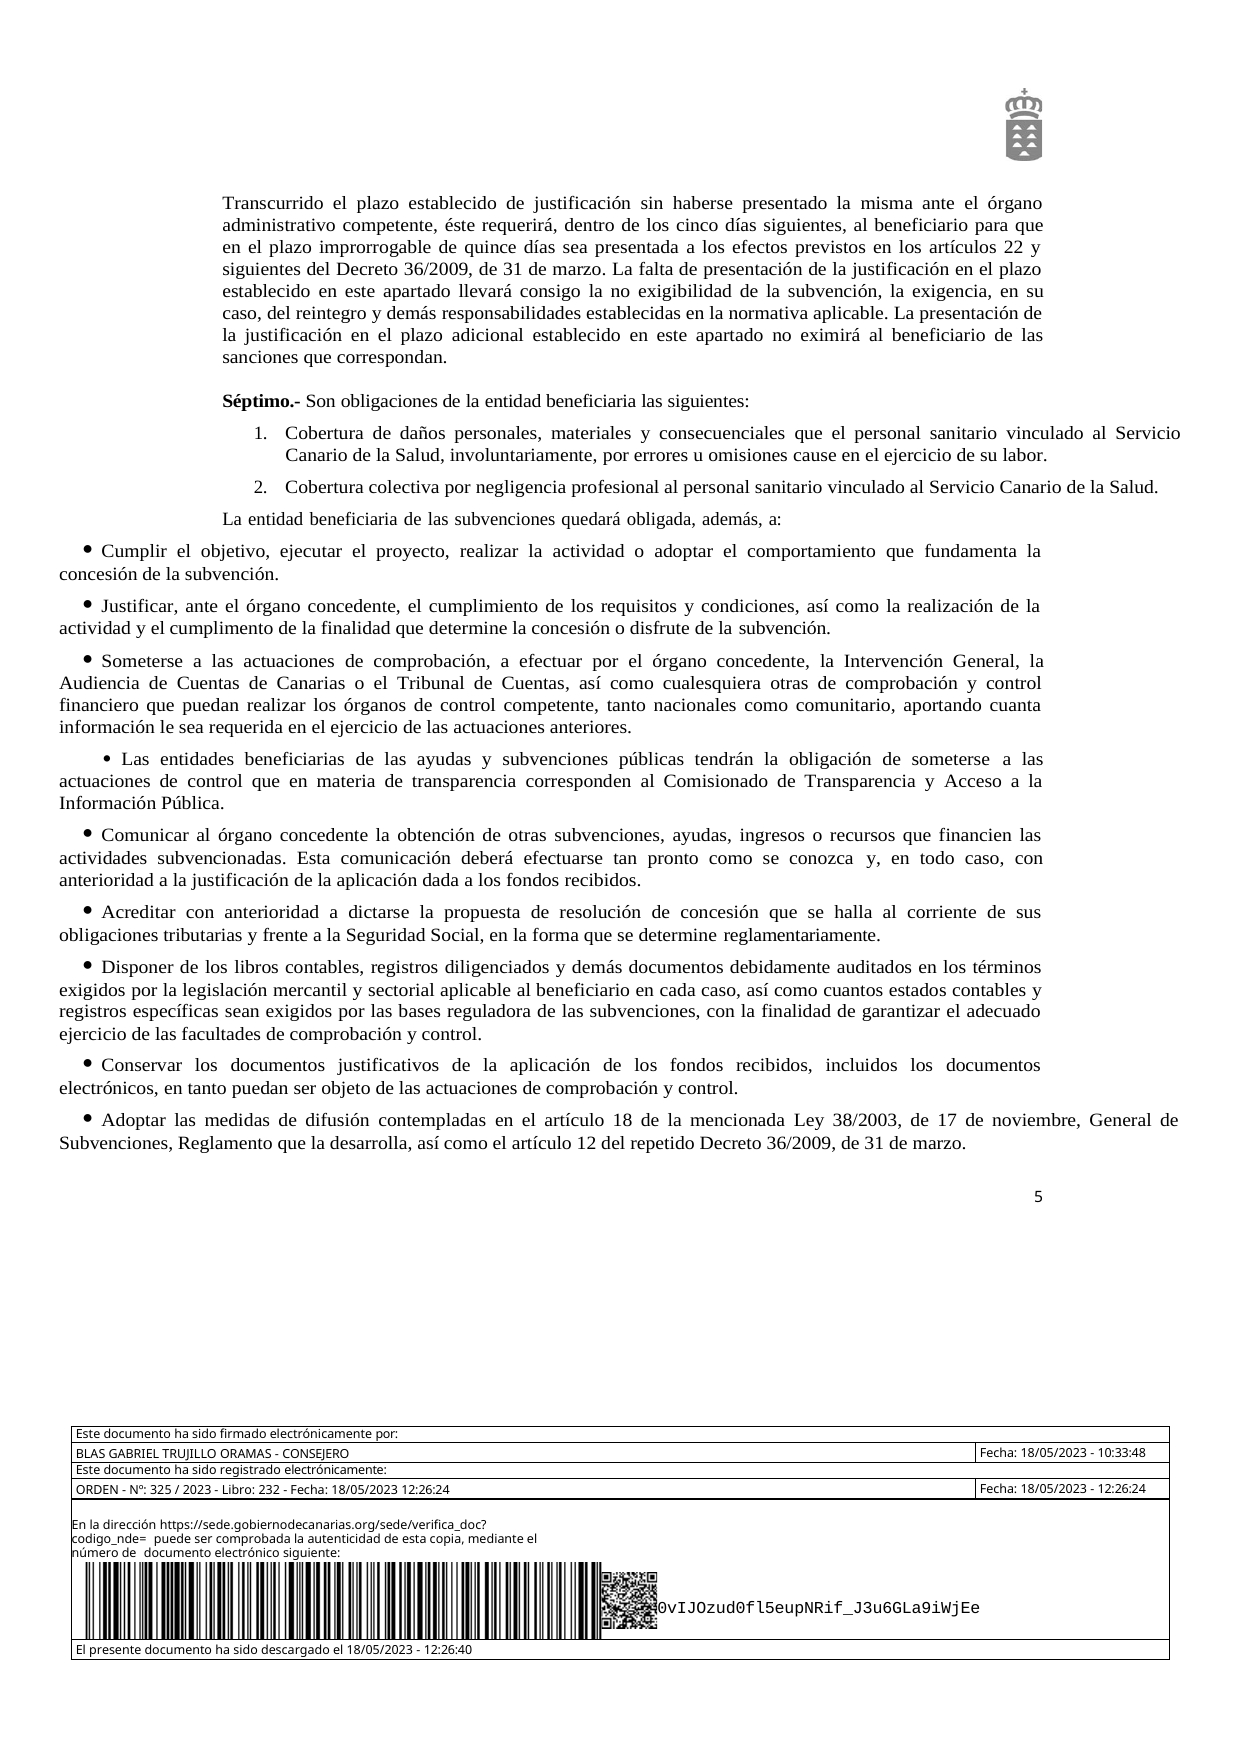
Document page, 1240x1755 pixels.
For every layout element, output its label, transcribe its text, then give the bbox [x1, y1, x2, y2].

list Cumplir el objetivo, ejecutar el proyecto, realizar la actividad o adoptar el comportamiento que fundamenta la concesión de la subvención. [59, 540, 1044, 584]
table_cell Este documento ha sido registrado electrónicamente: [72, 1463, 1169, 1478]
list Someterse a las actuaciones de comprobación, a efectuar por el órgano concedente, la Intervención General, la Audiencia de Cuentas de Canarias o el Tribunal de Cuentas, así como cualesquiera otras de comprobación y control financiero que puedan realizar los órganos de control competente, tanto nacionales como comunitario, aportando cuanta información le sea requerida en el ejercicio de las actuaciones anteriores. [59, 649, 1044, 738]
list Conservar los documentos justificativos de la aplicación de los fondos recibidos, incluidos los documentos electrónicos, en tanto puedan ser objeto de las actuaciones de comprobación y control. [59, 1054, 1043, 1099]
list Acreditar con anterioridad a dictarse la propuesta de resolución de concesión que se halla al corriente de sus obligaciones tributarias y frente a la Seguridad Social, en la forma que se determine reglamentariamente. [59, 901, 1043, 945]
list Cobertura colectiva por negligencia profesional al personal sanitario vinculado al Servicio Canario de la Salud. [253, 476, 1181, 497]
text Séptimo.- Son obligaciones de la entidad beneficiaria las siguientes: [222, 390, 1181, 411]
table_cell BLAS GABRIEL TRUJILLO ORAMAS - CONSEJERO [72, 1443, 975, 1462]
table_cell Fecha: 18/05/2023 - 10:33:48 [976, 1443, 1169, 1462]
table_cell El presente documento ha sido descargado el 18/05/2023 - 12:26:40 [72, 1640, 1169, 1658]
text La entidad beneficiaria de las subvenciones quedará obligada, además, a: [222, 508, 1181, 529]
table_header [975, 1427, 1169, 1442]
text 5 [59, 1185, 1044, 1207]
table_cell ORDEN - Nº: 325 / 2023 - Libro: 232 - Fecha: 18/05/2023 12:26:24 [72, 1479, 975, 1498]
table_cell Fecha: 18/05/2023 - 12:26:24 [976, 1479, 1169, 1498]
text Transcurrido el plazo establecido de justificación sin haberse presentado la misma ante el órgano administrativo competente, éste requerirá, dentro de los cinco días siguientes, al beneficiario para que en el plazo improrrogable de quince días sea presentada a los efectos previstos en los artículos 22 y siguientes del Decreto 36/2009, de 31 de marzo. La falta de presentación de la justificación en el plazo establecido en este apartado llevará consigo la no exigibilidad de la subvención, la exigencia, en su caso, del reintegro y demás responsabilidades establecidas en la normativa aplicable. La presentación de la justificación en el plazo adicional establecido en este apartado no eximirá al beneficiario de las sanciones que correspondan. [222, 192, 1044, 367]
list Justificar, ante el órgano concedente, el cumplimiento de los requisitos y condiciones, así como la realización de la actividad y el cumplimento de la finalidad que determine la concesión o disfrute de la subvención. [59, 594, 1043, 639]
list Cobertura de daños personales, materiales y consecuenciales que el personal sanitario vinculado al Servicio Canario de la Salud, involuntariamente, por errores u omisiones cause en el ejercicio de su labor. [253, 422, 1181, 466]
list Las entidades beneficiarias de las ayudas y subvenciones públicas tendrán la obligación de someterse a las actuaciones de control que en materia de transparencia corresponden al Comisionado de Transparencia y Acceso a la Información Pública. [59, 748, 1043, 814]
list Disponer de los libros contables, registros diligenciados y demás documentos debidamente auditados en los términos exigidos por la legislación mercantil y sectorial aplicable al beneficiario en cada caso, así como cuantos estados contables y registros específicas sean exigidos por las bases reguladora de las subvenciones, con la finalidad de garantizar el adecuado ejercicio de las facultades de comprobación y control. [59, 956, 1044, 1044]
list Adoptar las medidas de difusión contempladas en el artículo 18 de la mencionada Ley 38/2003, de 17 de noviembre, General de Subvenciones, Reglamento que la desarrolla, así como el artículo 12 del repetido Decreto 36/2009, de 31 de marzo. [59, 1109, 1181, 1153]
table_cell En la dirección https://sede.gobiernodecanarias.org/sede/verifica_doc?codigo_nde= puede ser comprobada la autenticidad de esta copia, mediante el número de documento electrónico siguiente: 0vIJOzud0fl5eupNRif_J3u6GLa9iWjEe [72, 1500, 1169, 1639]
list Comunicar al órgano concedente la obtención de otras subvenciones, ayudas, ingresos o recursos que financien las actividades subvencionadas. Esta comunicación deberá efectuarse tan pronto como se conozca y, en todo caso, con anterioridad a la justificación de la aplicación dada a los fondos recibidos. [59, 824, 1043, 890]
table_header Este documento ha sido firmado electrónicamente por: [72, 1427, 975, 1442]
